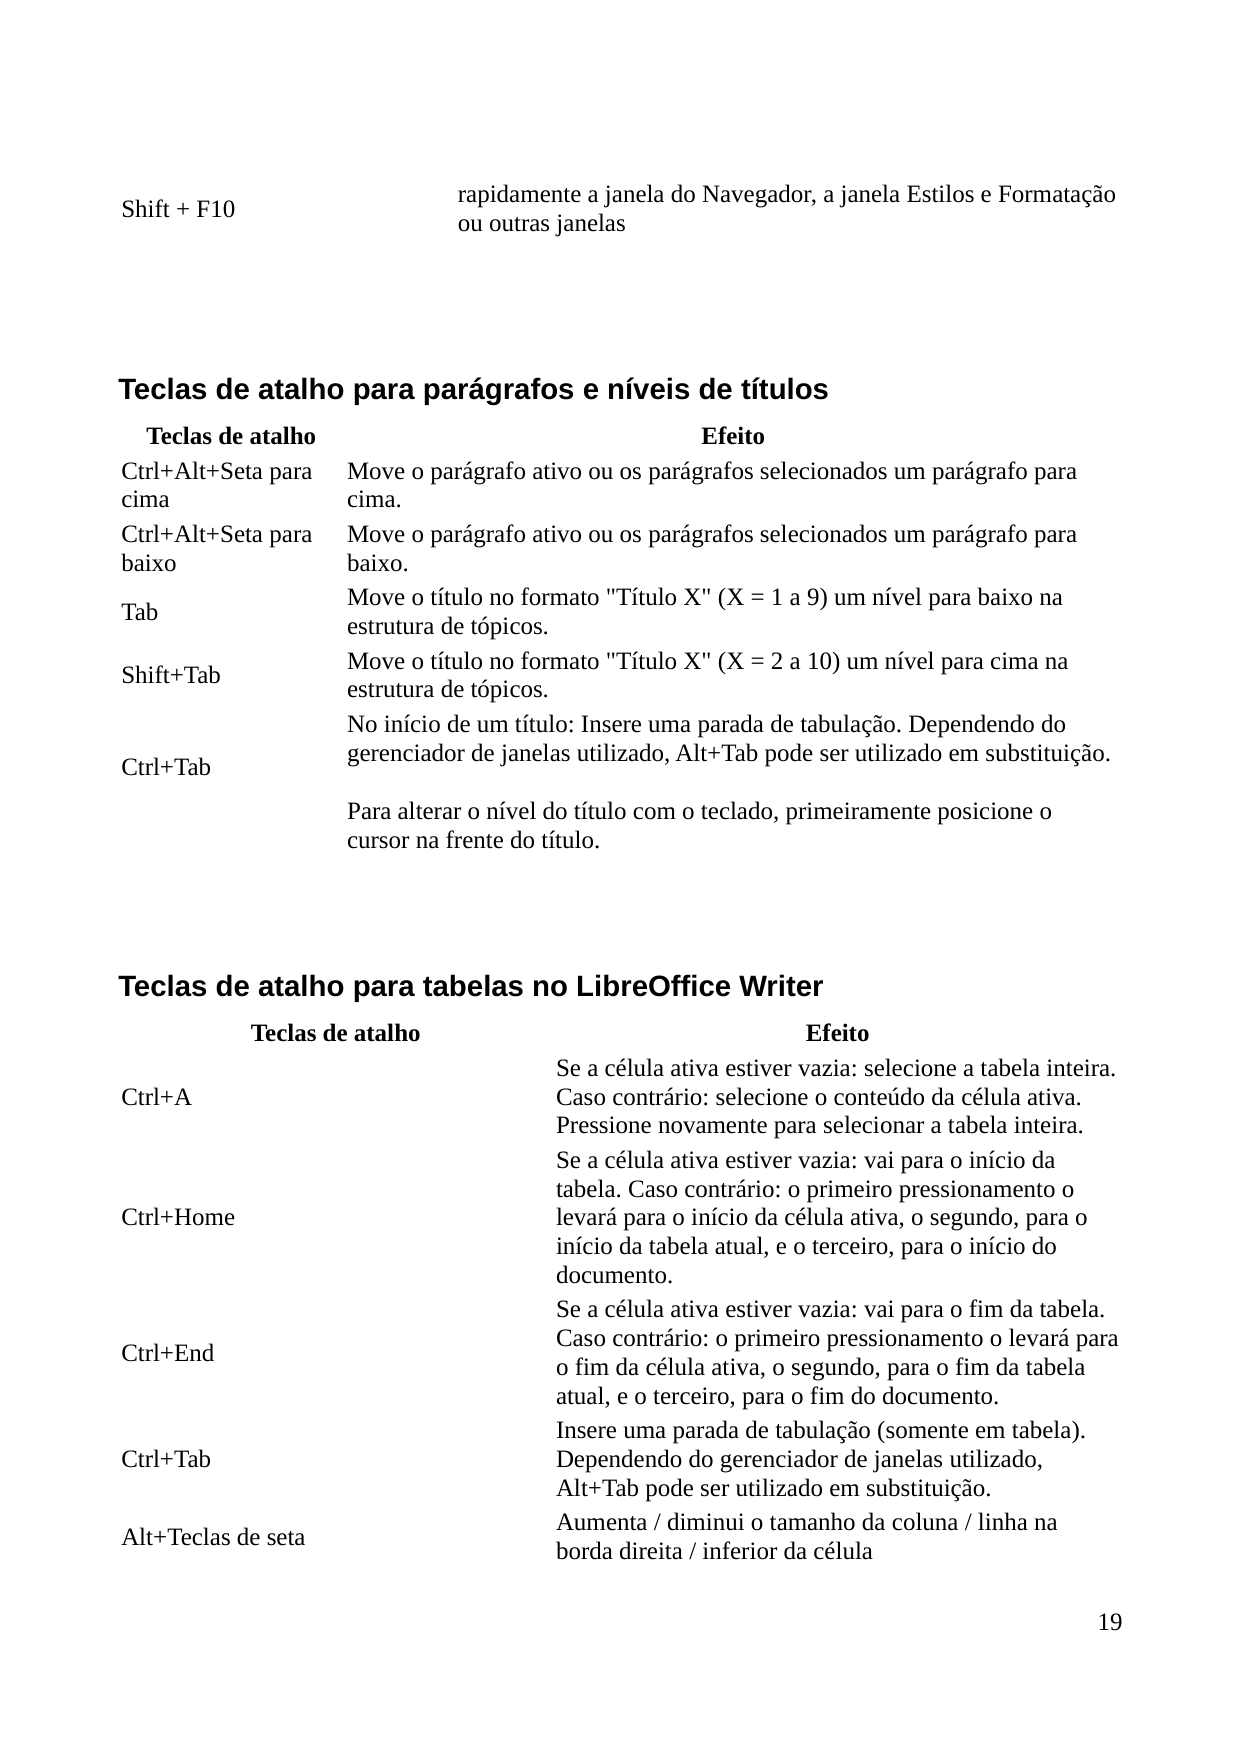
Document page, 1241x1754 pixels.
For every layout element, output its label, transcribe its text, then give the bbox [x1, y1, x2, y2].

table_cell Move o título no formato "Título X" (X = 2 a 10) um nível para cima na estrutura de tópicos. [344, 643, 1122, 706]
table_cell Ctrl+Home [118, 1142, 553, 1292]
table_cell Ctrl+Tab [118, 1413, 553, 1504]
table_cell Se a célula ativa estiver vazia: vai para o início da tabela. Caso contrário: o primeiro pressionamento o levará para o início da célula ativa, o segundo, para o início da tabela atual, e o terceiro, para o início do documento. [553, 1142, 1122, 1292]
table_header Teclas de atalho [118, 1015, 553, 1050]
table_header Efeito [344, 418, 1122, 453]
table_cell Shift+Tab [118, 643, 344, 706]
table_header Teclas de atalho [118, 418, 344, 453]
table_cell Ctrl+End [118, 1292, 553, 1412]
table_cell Alt+Teclas de seta [118, 1505, 553, 1568]
table_cell Insere uma parada de tabulação (somente em tabela). Dependendo do gerenciador de janelas utilizado, Alt+Tab pode ser utilizado em substituição. [553, 1413, 1122, 1504]
table_cell Ctrl+A [118, 1050, 553, 1142]
table_cell Aumenta / diminui o tamanho da coluna / linha na borda direita / inferior da célula [553, 1505, 1122, 1568]
table_cell Move o título no formato "Título X" (X = 1 a 9) um nível para baixo na estrutura de tópicos. [344, 580, 1122, 643]
table_cell No início de um título: Insere uma parada de tabulação. Dependendo do gerenciador de janelas utilizado, Alt+Tab pode ser utilizado em substituição. Para alterar o nível do título com o teclado, primeiramente posicione o cursor na frente do título. [344, 706, 1122, 886]
table_cell rapidamente a janela do Navegador, a janela Estilos e Formatação ou outras janelas [455, 176, 1122, 240]
table_cell Move o parágrafo ativo ou os parágrafos selecionados um parágrafo para cima. [344, 453, 1122, 516]
table_cell Se a célula ativa estiver vazia: vai para o fim da tabela. Caso contrário: o primeiro pressionamento o levará para o fim da célula ativa, o segundo, para o fim da tabela atual, e o terceiro, para o fim do documento. [553, 1292, 1122, 1412]
table_cell Ctrl+Alt+Seta para cima [118, 453, 344, 516]
table_cell Se a célula ativa estiver vazia: selecione a tabela inteira. Caso contrário: selecione o conteúdo da célula ativa. Pressione novamente para selecionar a tabela inteira. [553, 1050, 1122, 1142]
subtitle Teclas de atalho para tabelas no LibreOffice Writer [118, 969, 1122, 1003]
table_cell Ctrl+Alt+Seta para baixo [118, 516, 344, 579]
table_cell Ctrl+Tab [118, 706, 344, 886]
subtitle Teclas de atalho para parágrafos e níveis de títulos [118, 372, 1122, 406]
table_header Efeito [553, 1015, 1122, 1050]
table_cell Shift + F10 [118, 176, 455, 240]
table_cell Move o parágrafo ativo ou os parágrafos selecionados um parágrafo para baixo. [344, 516, 1122, 579]
table_cell Tab [118, 580, 344, 643]
